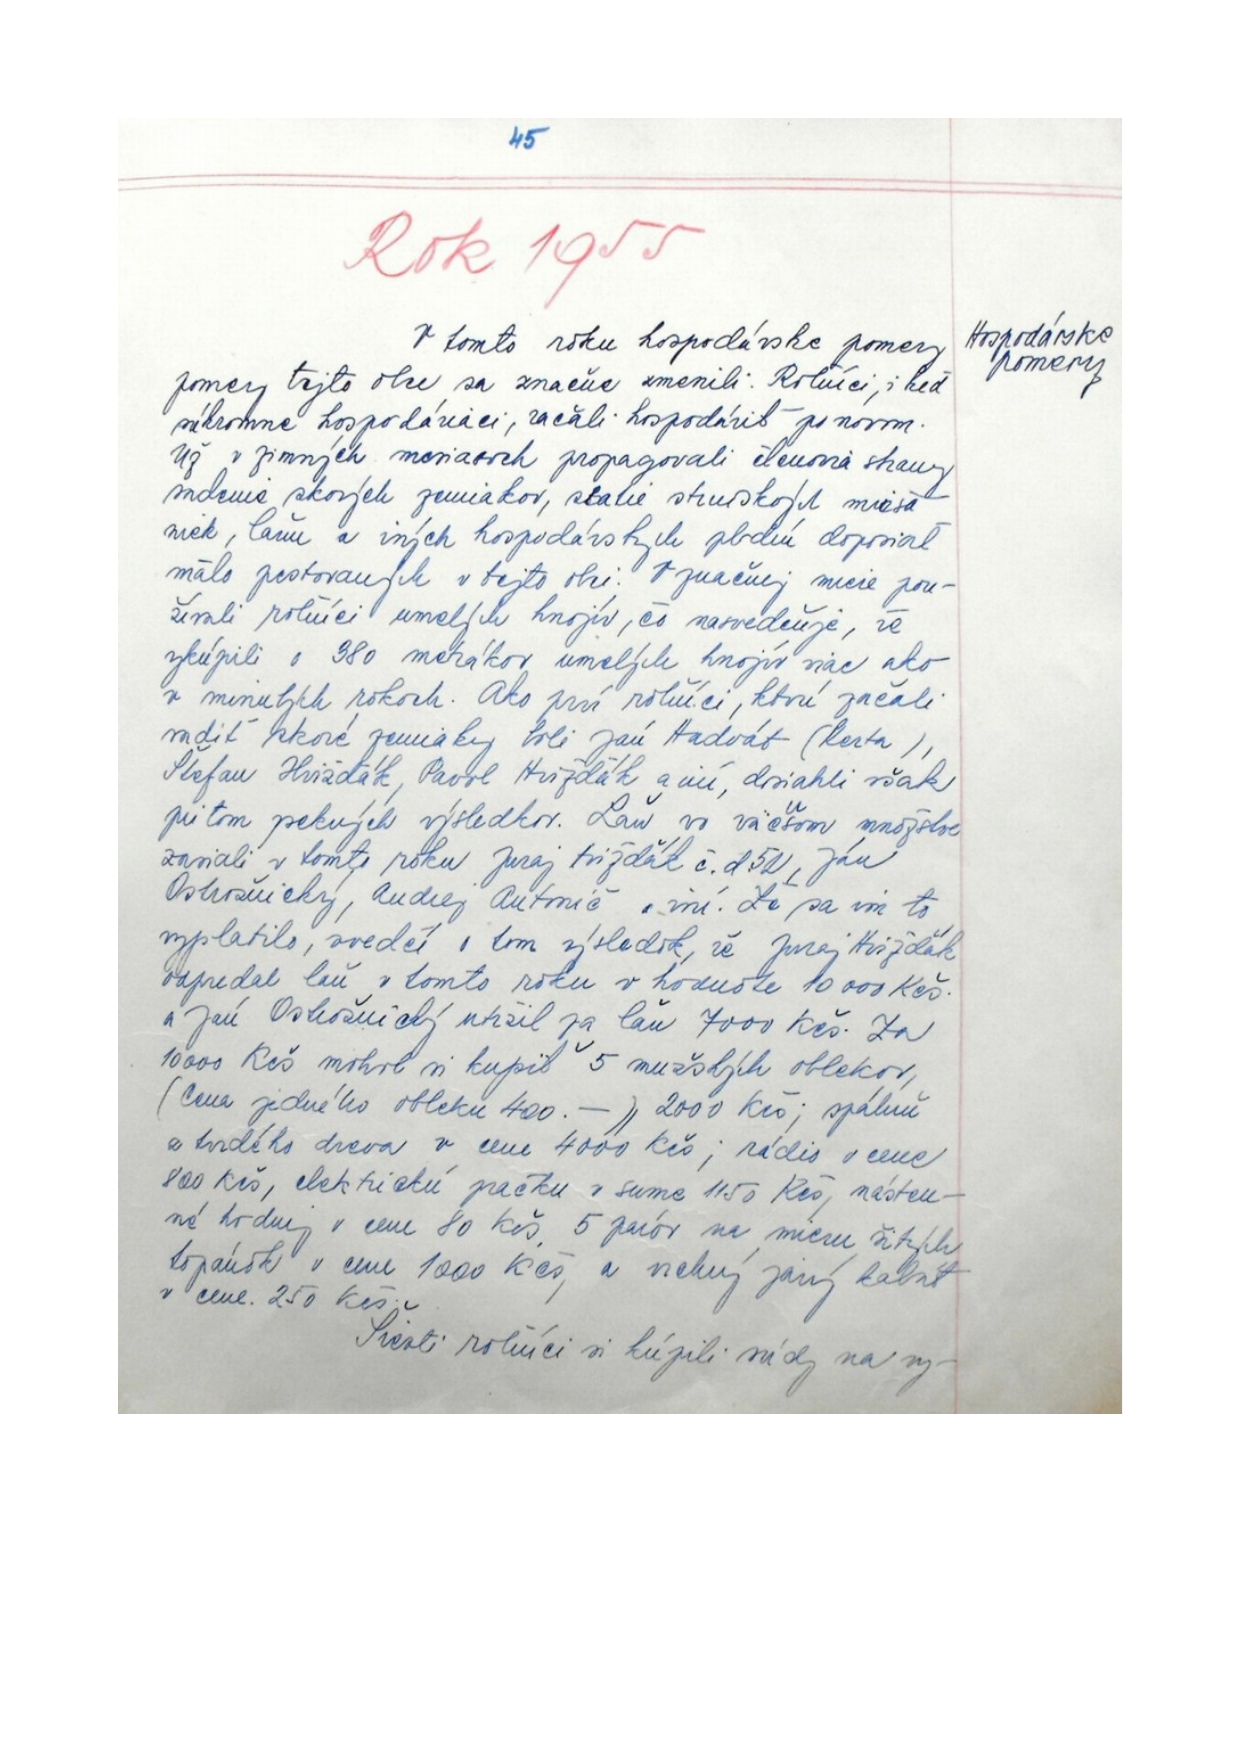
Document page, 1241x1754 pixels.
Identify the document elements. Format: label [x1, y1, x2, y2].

picture [118, 118, 1123, 1414]
